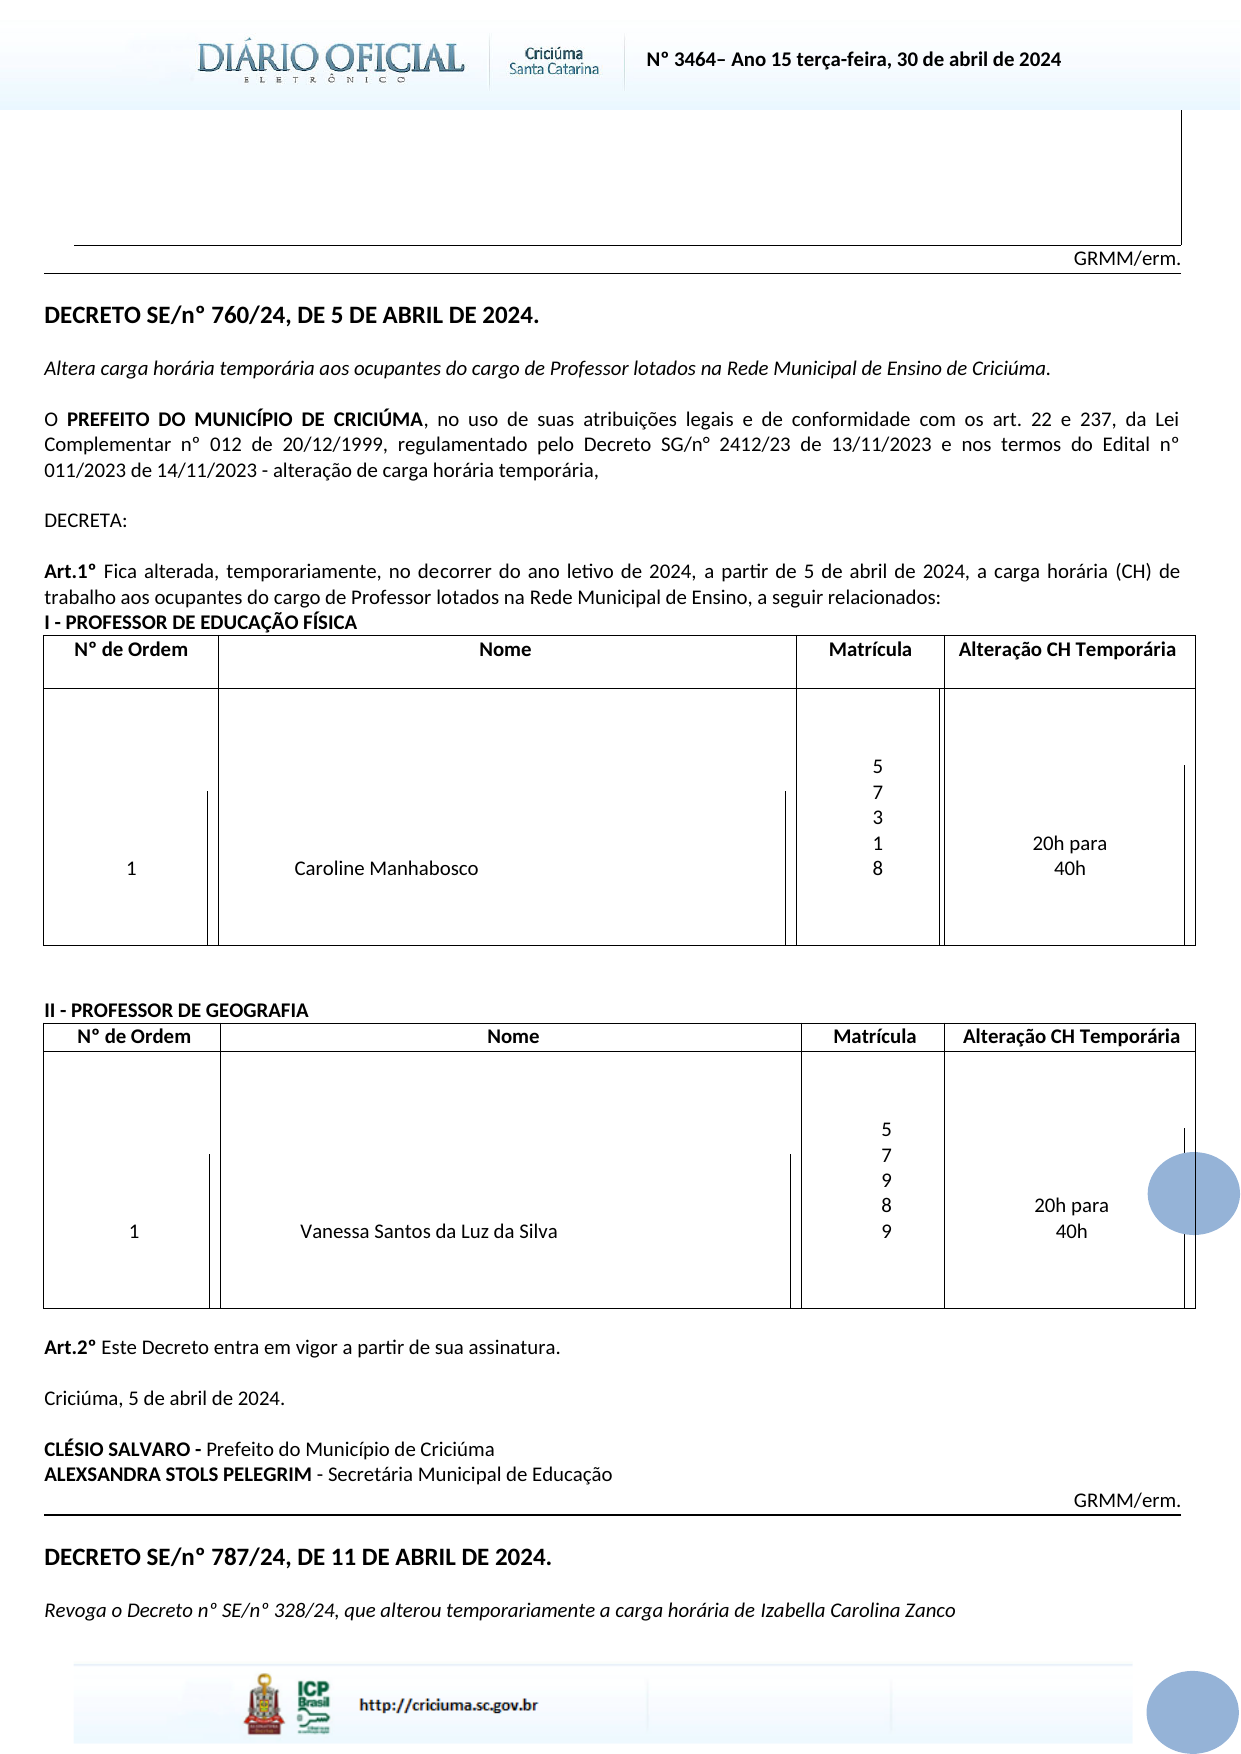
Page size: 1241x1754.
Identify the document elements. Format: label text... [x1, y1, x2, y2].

table_cell 57989 [802, 1052, 944, 1308]
text Revoga o Decreto nº SE/nº 328/24, que alterou temporariamente a carga horária de Izabella Carolina Zanco [44, 1597, 1181, 1622]
text GRMM/erm. [44, 1487, 1181, 1514]
table_header Nome [221, 1024, 801, 1051]
text DECRETO SE/nº 787/24, DE 11 DE ABRIL DE 2024. [44, 1541, 1181, 1571]
table_header Alteração CH Temporária [945, 636, 1195, 688]
table_cell Caroline Manhabosco [219, 689, 796, 945]
text Art.1º Fica alterada, temporariamente, no decorrer do ano letivo de 2024, a partir de 5 de abril de 2024, a carga horária (CH) de trabalho aos ocupantes do cargo de Professor lotados na Rede Municipal de Ensino, a seguir relacionados: [44, 558, 1181, 609]
text Altera carga horária temporária aos ocupantes do cargo de Professor lotados na Rede Municipal de Ensino de Criciúma. [44, 355, 1181, 381]
table_header Matrícula [802, 1024, 944, 1051]
table_cell 1 [44, 689, 218, 945]
text Criciúma, 5 de abril de 2024. [44, 1385, 1181, 1411]
table_header Matrícula [797, 636, 944, 688]
table_cell 57318 [797, 689, 939, 945]
text DECRETO SE/nº 760/24, DE 5 DE ABRIL DE 2024. [44, 299, 1181, 330]
table_cell 20h para 40h [945, 689, 1195, 945]
text II - PROFESSOR DE GEOGRAFIA [44, 997, 1181, 1022]
table_cell Vanessa Santos da Luz da Silva [221, 1052, 801, 1308]
table_cell 20h para 40h [945, 1052, 1195, 1308]
table_cell 1 [44, 1052, 220, 1308]
table_header Nº de Ordem [44, 636, 218, 688]
text Art.2º Este Decreto entra em vigor a partir de sua assinatura. [44, 1334, 1181, 1360]
text CLÉSIO SALVARO - Prefeito do Município de Criciúma [44, 1436, 1181, 1462]
text GRMM/erm. [44, 245, 1181, 273]
text ALEXSANDRA STOLS PELEGRIM - Secretária Municipal de Educação [44, 1462, 1181, 1487]
table_header Nome [219, 636, 796, 688]
table_cell [940, 689, 944, 945]
table_header Alteração CH Temporária [945, 1024, 1195, 1051]
text O PREFEITO DO MUNICÍPIO DE CRICIÚMA, no uso de suas atribuições legais e de conformidade com os art. 22 e 237, da Lei Complementar nº 012 de 20/12/1999, regulamentado pelo Decreto SG/n° 2412/23 de 13/11/2023 e nos termos do Edital nº 011/2023 de 14/11/2023 - alteração de carga horária temporária, [44, 406, 1181, 482]
text I - PROFESSOR DE EDUCAÇÃO FÍSICA [44, 609, 1181, 635]
text DECRETA: [44, 508, 1181, 533]
table_header Nº de Ordem [44, 1024, 220, 1051]
